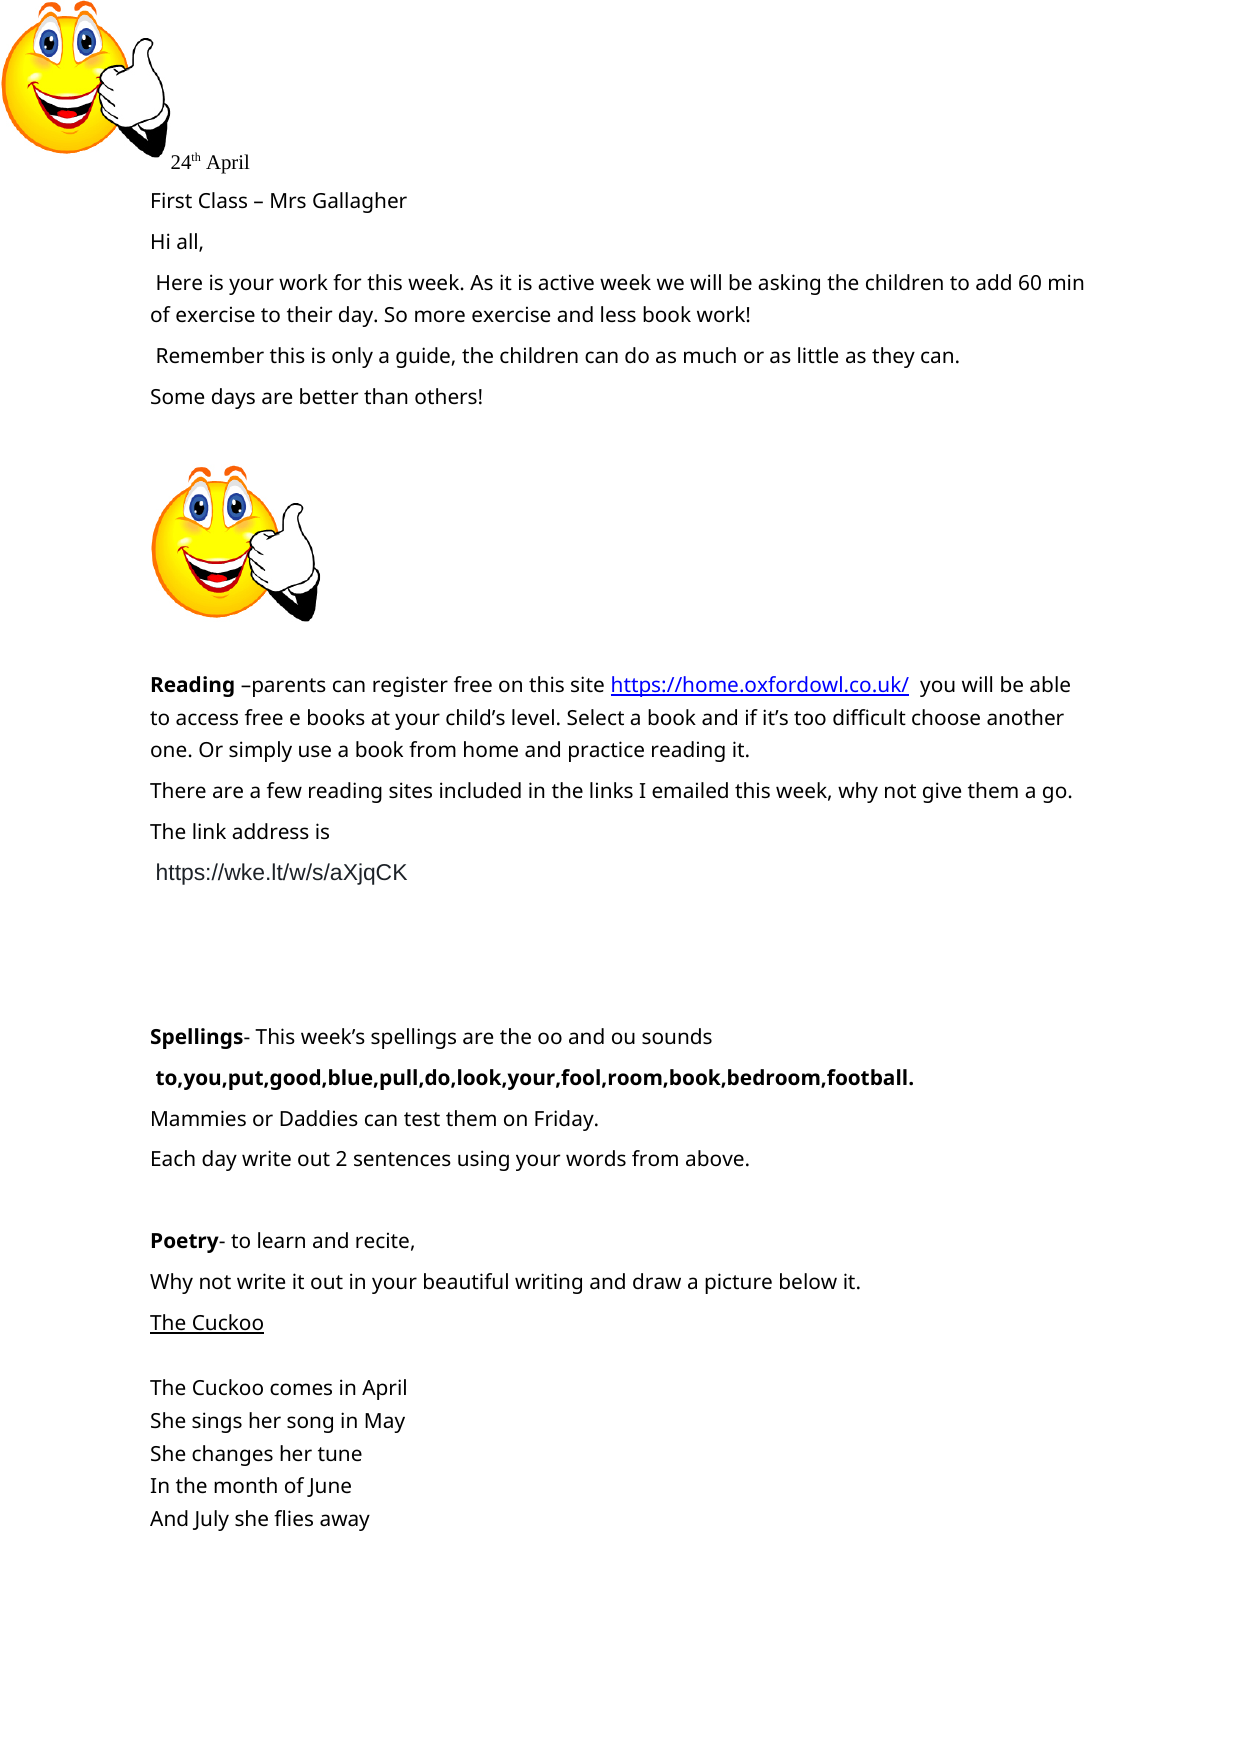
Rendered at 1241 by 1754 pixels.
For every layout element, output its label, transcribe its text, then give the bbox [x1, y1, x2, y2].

text 24th April [150, 150, 1090, 174]
text Each day write out 2 sentences using your words from above. [150, 1144, 1090, 1173]
text Why not write it out in your beautiful writing and draw a picture below it. [150, 1267, 1090, 1296]
text First Class – Mrs Gallagher [150, 186, 1090, 214]
text to,you,put,good,blue,pull,do,look,your,fool,room,book,bedroom,football. [150, 1063, 1090, 1091]
text The link address is [150, 817, 1090, 846]
text Poetry- to learn and recite, [150, 1226, 1090, 1255]
text Reading –parents can register free on this site https://home.oxfordowl.co.uk/ you will be able to access free e books at your child’s level. Select a book and if it’s too difficult choose another one. Or simply use a book from home and practice reading it. [150, 670, 1090, 764]
text Remember this is only a guide, the children can do as much or as little as they can. [150, 341, 1090, 370]
text Hi all, [150, 227, 1090, 255]
text Spellings- This week’s spellings are the oo and ou sounds [150, 1022, 1090, 1050]
picture [0, 0, 171, 158]
text The Cuckoo The Cuckoo comes in April She sings her song in May She changes her tune In the month of June And July she flies away [150, 1308, 1090, 1532]
text There are a few reading sites included in the links I emailed this week, why not give them a go. [150, 776, 1090, 804]
picture [150, 464, 321, 622]
text Here is your work for this week. As it is active week we will be asking the children to add 60 min of exercise to their day. So more exercise and less book work! [150, 268, 1090, 329]
text Mammies or Daddies can test them on Friday. [150, 1104, 1090, 1132]
text https://wke.lt/w/s/aXjqCK [150, 858, 1090, 886]
text Some days are better than others! [150, 382, 1090, 411]
